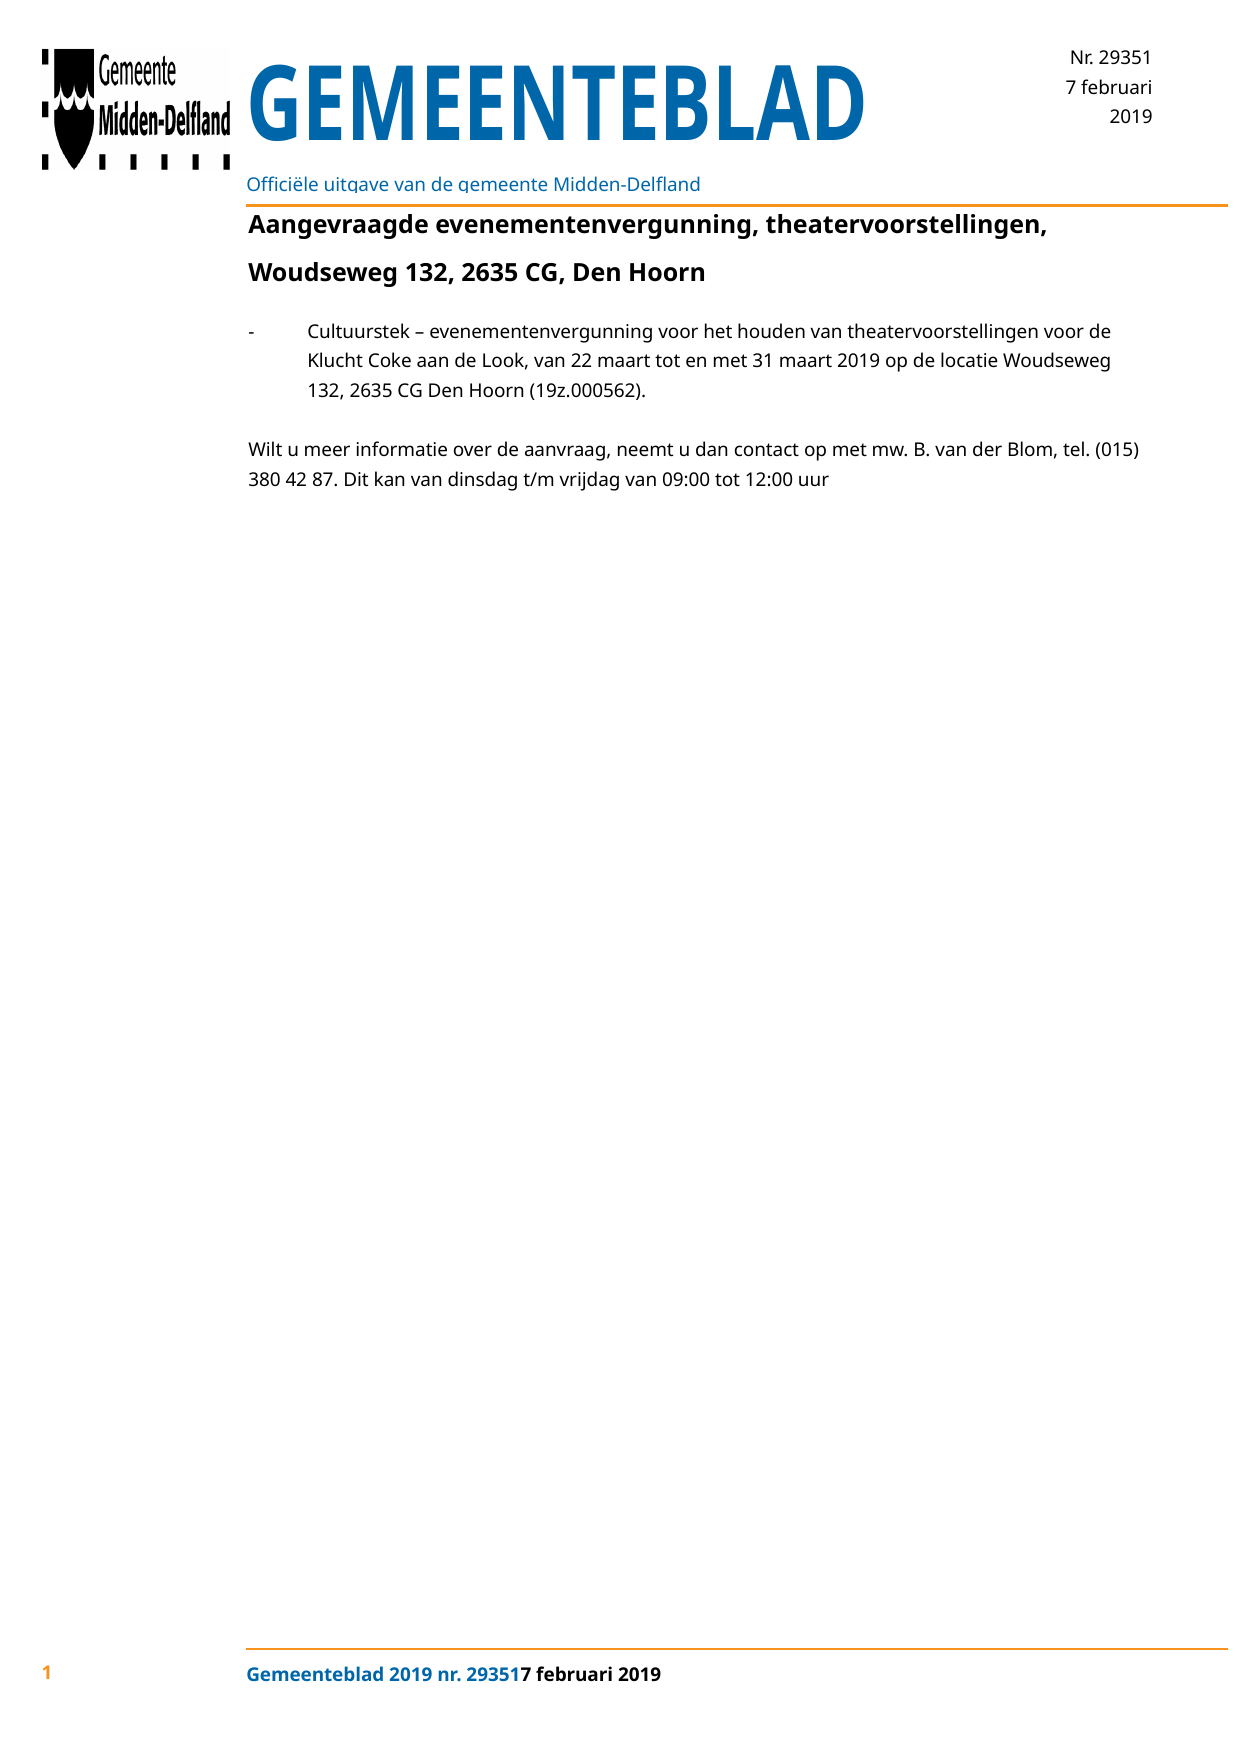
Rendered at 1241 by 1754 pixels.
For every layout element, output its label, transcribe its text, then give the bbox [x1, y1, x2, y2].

list Cultuurstek – evenementenvergunning voor het houden van theatervoorstellingen voor de Klucht Coke aan de Look, van 22 maart tot en met 31 maart 2019 op de locatie Woudseweg 132, 2635 CG Den Hoorn (19z.000562). [248, 318, 1152, 403]
text Aangevraagde evenementenvergunning, theatervoorstellingen, Woudseweg 132, 2635 CG, Den Hoorn [248, 207, 1152, 288]
text Wilt u meer informatie over de aanvraag, neemt u dan contact op met mw. B. van der Blom, tel. (015) 380 42 87. Dit kan van dinsdag t/m vrijdag van 09:00 tot 12:00 uur [248, 436, 1152, 492]
picture [41, 47, 231, 172]
